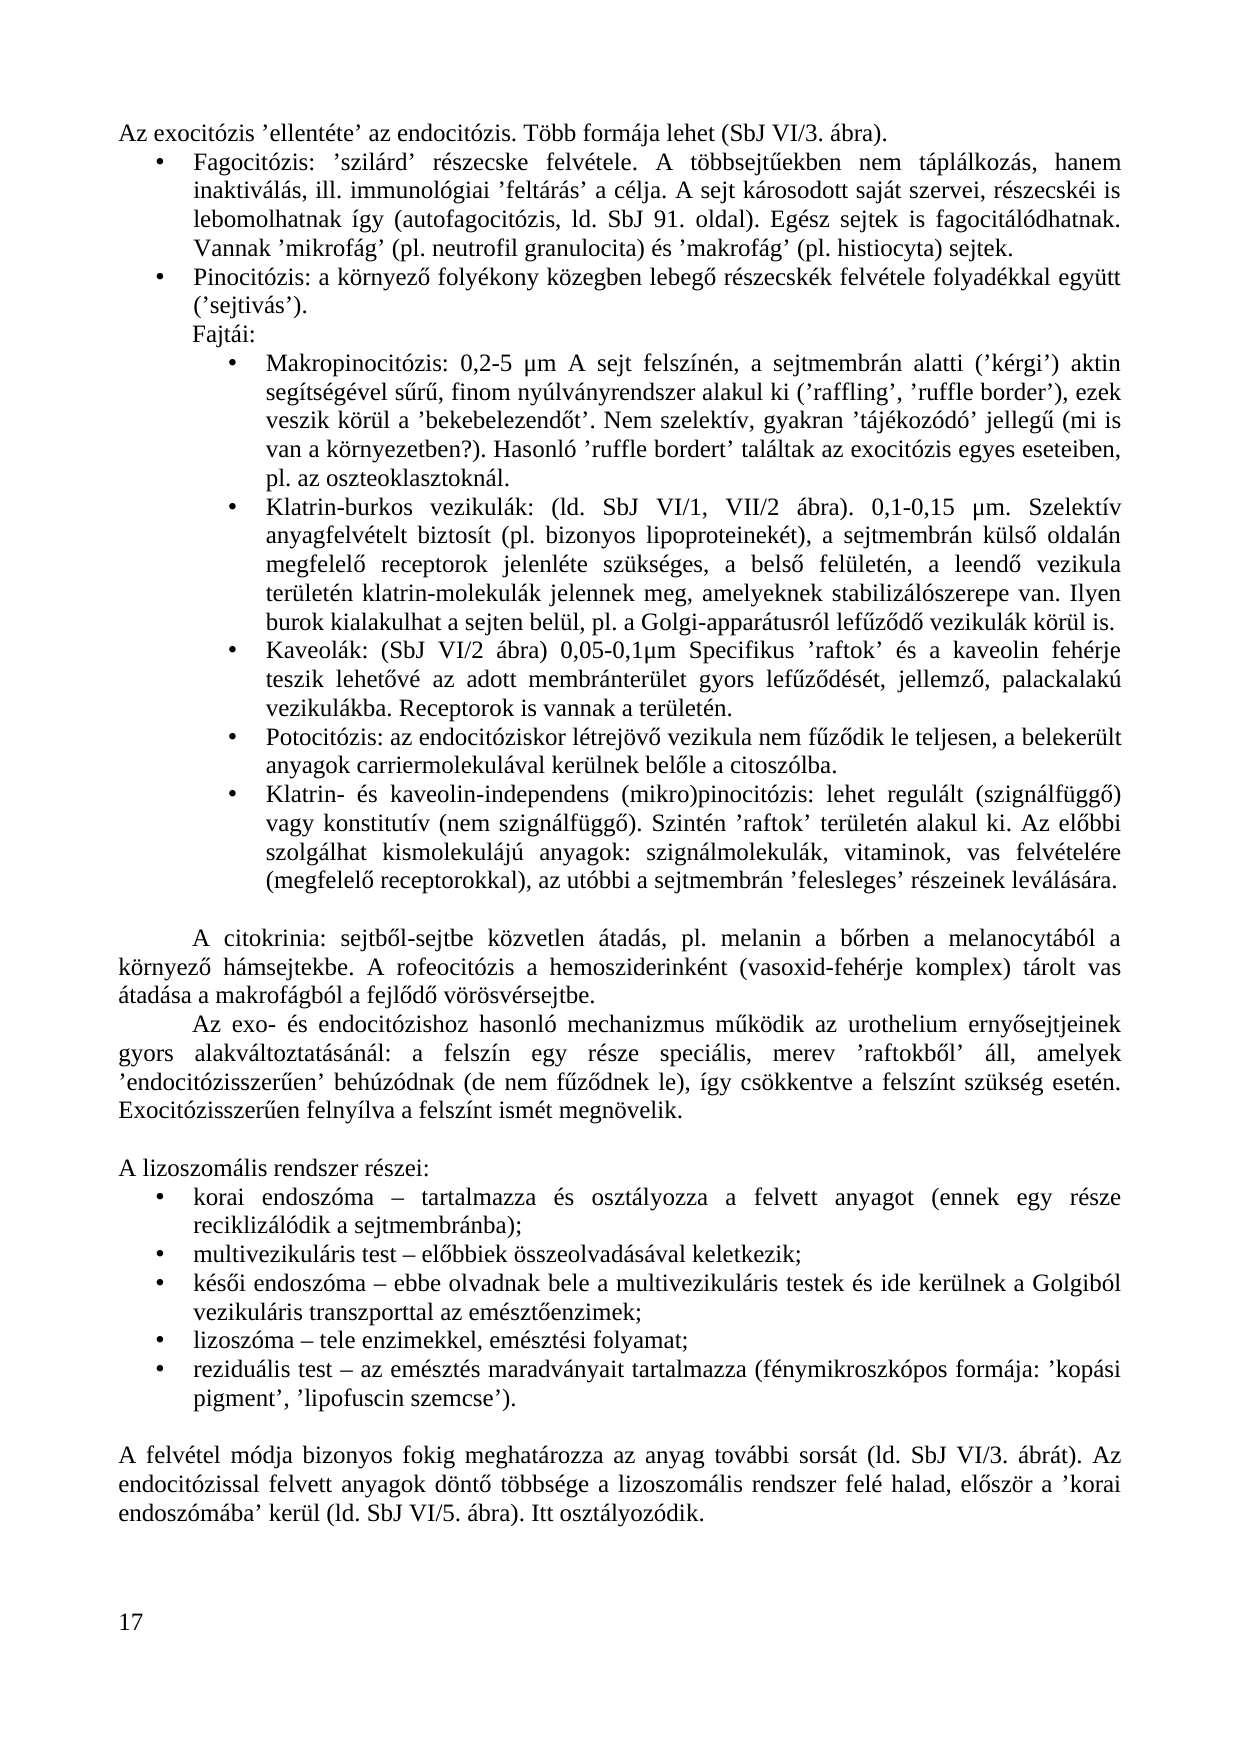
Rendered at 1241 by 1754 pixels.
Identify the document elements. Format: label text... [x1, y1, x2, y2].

text Fajtái: [192, 319, 1122, 348]
list reziduális test – az emésztés maradványait tartalmazza (fénymikroszkópos formája: ’kopási pigment’, ’lipofuscin szemcse’). [156, 1354, 1122, 1412]
list Makropinocitózis: 0,2-5 μm A sejt felszínén, a sejtmembrán alatti (’kérgi’) aktin segítségével sűrű, finom nyúlványrendszer alakul ki (’raffling’, ’ruffle border’), ezek veszik körül a ’bekebelezendőt’. Nem szelektív, gyakran ’tájékozódó’ jellegű (mi is van a környezetben?). Hasonló ’ruffle bordert’ találtak az exocitózis egyes eseteiben, pl. az oszteoklasztoknál. [228, 348, 1122, 492]
list Klatrin- és kaveolin-independens (mikro)pinocitózis: lehet regulált (szignálfüggő) vagy konstitutív (nem szignálfüggő). Szintén ’raftok’ területén alakul ki. Az előbbi szolgálhat kismolekulájú anyagok: szignálmolekulák, vitaminok, vas felvételére (megfelelő receptorokkal), az utóbbi a sejtmembrán ’felesleges’ részeinek leválására. [228, 779, 1122, 894]
list késői endoszóma – ebbe olvadnak bele a multivezikuláris testek és ide kerülnek a Golgiból vezikuláris transzporttal az emésztőenzimek; [156, 1268, 1122, 1326]
list multivezikuláris test – előbbiek összeolvadásával keletkezik; [156, 1239, 1122, 1268]
text A citokrinia: sejtből-sejtbe közvetlen átadás, pl. melanin a bőrben a melanocytából a környező hámsejtekbe. A rofeocitózis a hemosziderinként (vasoxid-fehérje komplex) tárolt vas átadása a makrofágból a fejlődő vörösvérsejtbe. [118, 923, 1122, 1009]
text A felvétel módja bizonyos fokig meghatározza az anyag további sorsát (ld. SbJ VI/3. ábrát). Az endocitózissal felvett anyagok döntő többsége a lizoszomális rendszer felé halad, először a ’korai endoszómába’ kerül (ld. SbJ VI/5. ábra). Itt osztályozódik. [118, 1441, 1122, 1527]
list korai endoszóma – tartalmazza és osztályozza a felvett anyagot (ennek egy része reciklizálódik a sejtmembránba); [156, 1182, 1122, 1239]
list Fagocitózis: ’szilárd’ részecske felvétele. A többsejtűekben nem táplálkozás, hanem inaktiválás, ill. immunológiai ’feltárás’ a célja. A sejt károsodott saját szervei, részecskéi is lebomolhatnak így (autofagocitózis, ld. SbJ 91. oldal). Egész sejtek is fagocitálódhatnak. Vannak ’mikrofág’ (pl. neutrofil granulocita) és ’makrofág’ (pl. histiocyta) sejtek. [156, 147, 1122, 262]
list Pinocitózis: a környező folyékony közegben lebegő részecskék felvétele folyadékkal együtt (’sejtivás’). [156, 262, 1122, 319]
list Kaveolák: (SbJ VI/2 ábra) 0,05-0,1μm Specifikus ’raftok’ és a kaveolin fehérje teszik lehetővé az adott membránterület gyors lefűződését, jellemző, palackalakú vezikulákba. Receptorok is vannak a területén. [228, 636, 1122, 722]
list Klatrin-burkos vezikulák: (ld. SbJ VI/1, VII/2 ábra). 0,1-0,15 μm. Szelektív anyagfelvételt biztosít (pl. bizonyos lipoproteinekét), a sejtmembrán külső oldalán megfelelő receptorok jelenléte szükséges, a belső felületén, a leendő vezikula területén klatrin-molekulák jelennek meg, amelyeknek stabilizálószerepe van. Ilyen burok kialakulhat a sejten belül, pl. a Golgi-apparátusról lefűződő vezikulák körül is. [228, 492, 1122, 636]
list Potocitózis: az endocitóziskor létrejövő vezikula nem fűződik le teljesen, a belekerült anyagok carriermolekulával kerülnek belőle a citoszólba. [228, 722, 1122, 779]
text A lizoszomális rendszer részei: [118, 1153, 1133, 1182]
list lizoszóma – tele enzimekkel, emésztési folyamat; [156, 1326, 1122, 1354]
text Az exocitózis ’ellentéte’ az endocitózis. Több formája lehet (SbJ VI/3. ábra). [118, 118, 1133, 147]
text Az exo- és endocitózishoz hasonló mechanizmus működik az urothelium ernyősejtjeinek gyors alakváltoztatásánál: a felszín egy része speciális, merev ’raftokből’ áll, amelyek ’endocitózisszerűen’ behúzódnak (de nem fűződnek le), így csökkentve a felszínt szükség esetén. Exocitózisszerűen felnyílva a felszínt ismét megnövelik. [118, 1009, 1122, 1124]
